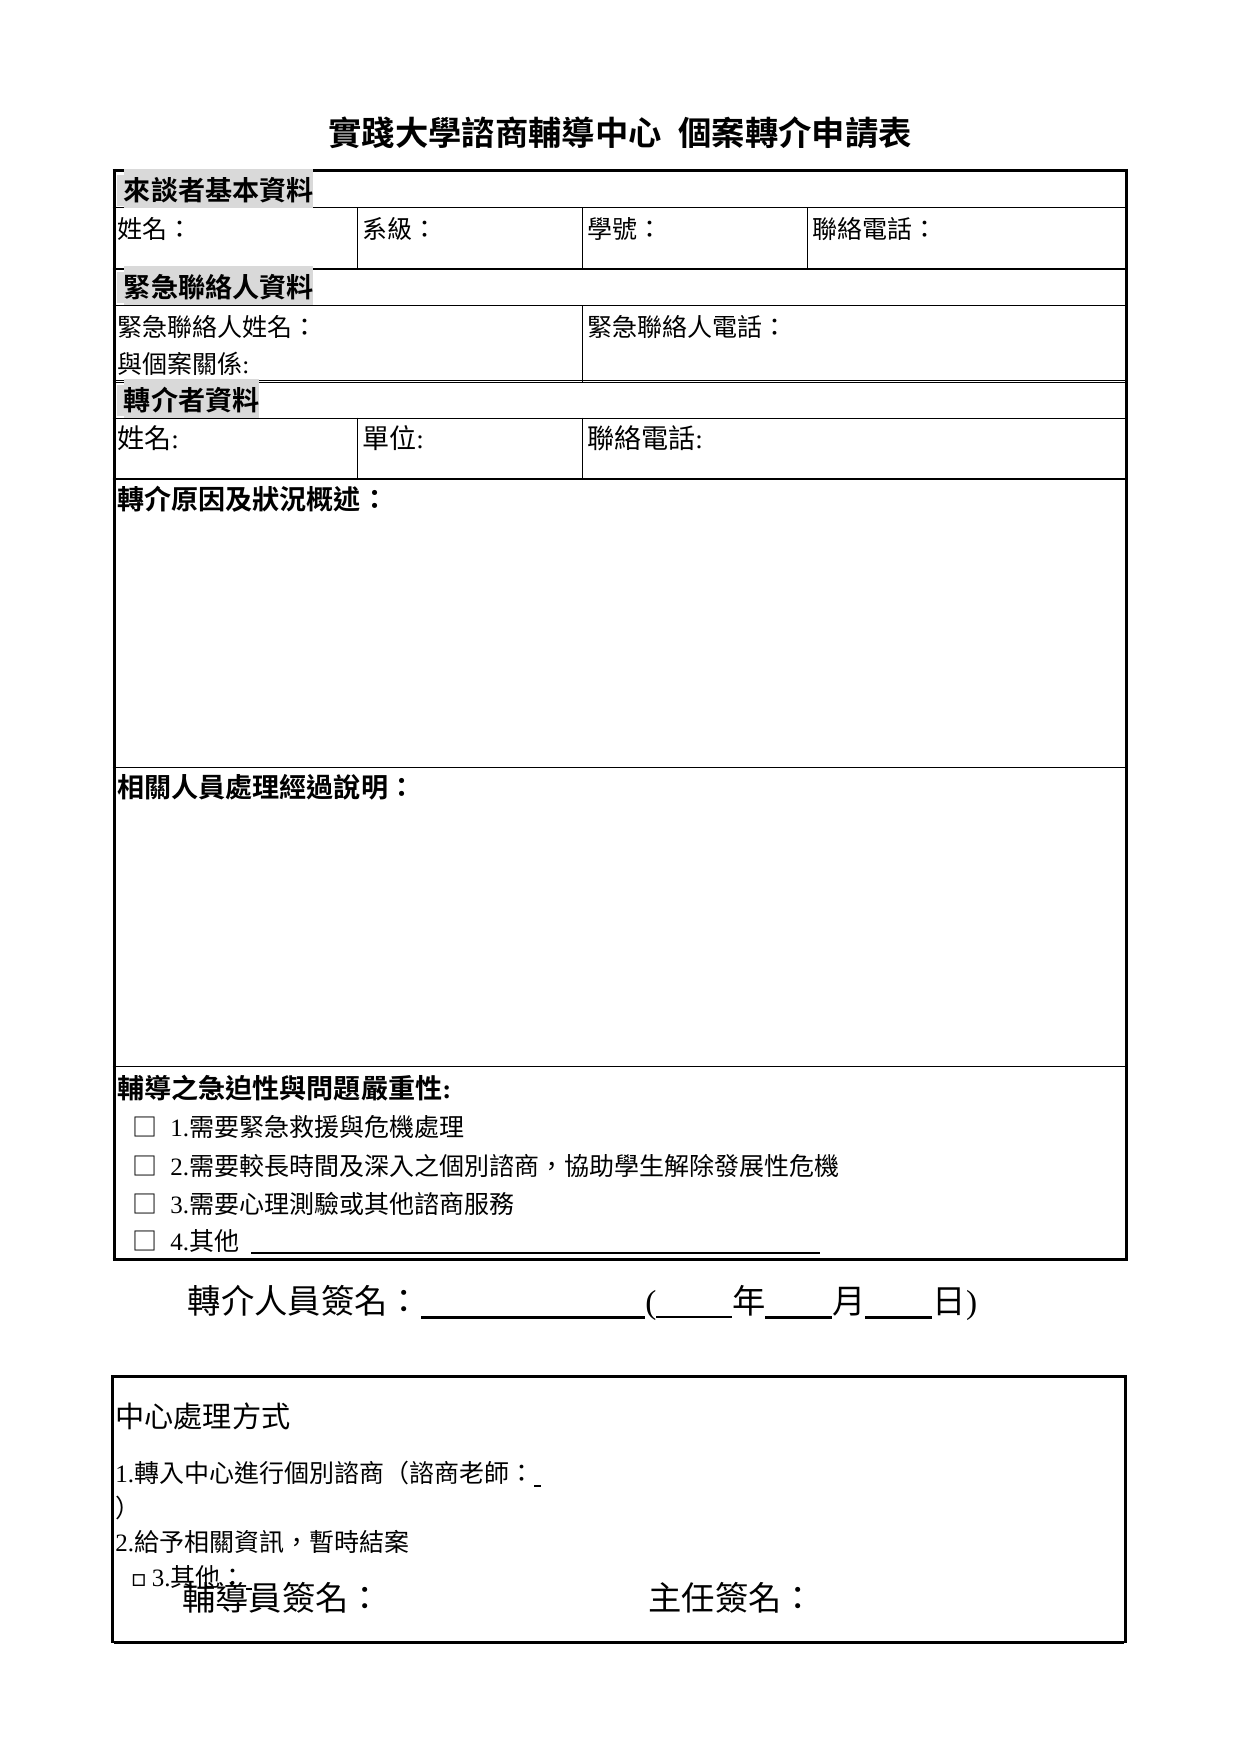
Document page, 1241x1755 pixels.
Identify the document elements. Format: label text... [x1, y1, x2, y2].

table_cell 緊急聯絡人姓名： 與個案關係: [116, 306, 582, 380]
table_cell 單位: [358, 419, 582, 478]
table_cell 姓名: [116, 419, 357, 478]
table_cell 相關人員處理經過說明： [116, 768, 1125, 1066]
table_cell 姓名： [116, 208, 357, 268]
table_cell 學號： [583, 208, 807, 268]
table_cell 轉介原因及狀況概述： [116, 480, 1125, 767]
table_cell 輔導之急迫性與問題嚴重性: 1.需要緊急救援與危機處理 2.需要較長時間及深入之個別諮商，協助學生解除發展性危機 3.需要心理測驗或其他諮商服務 □ 4.其他 [116, 1067, 1125, 1257]
table_cell 緊急聯絡人資料 [116, 270, 1125, 305]
table_cell 緊急聯絡人電話： [583, 306, 1125, 380]
table_cell 系級： [358, 208, 582, 268]
table_cell 轉介者資料 [116, 383, 1125, 418]
text 轉介人員簽名： ( 年 月 日) [187, 1275, 1141, 1323]
table_header 來談者基本資料 [116, 172, 1125, 207]
table_cell 聯絡電話： [808, 208, 1125, 268]
text 實踐大學諮商輔導中心 個案轉介申請表 [328, 106, 1141, 154]
table_cell 聯絡電話: [583, 419, 1125, 478]
